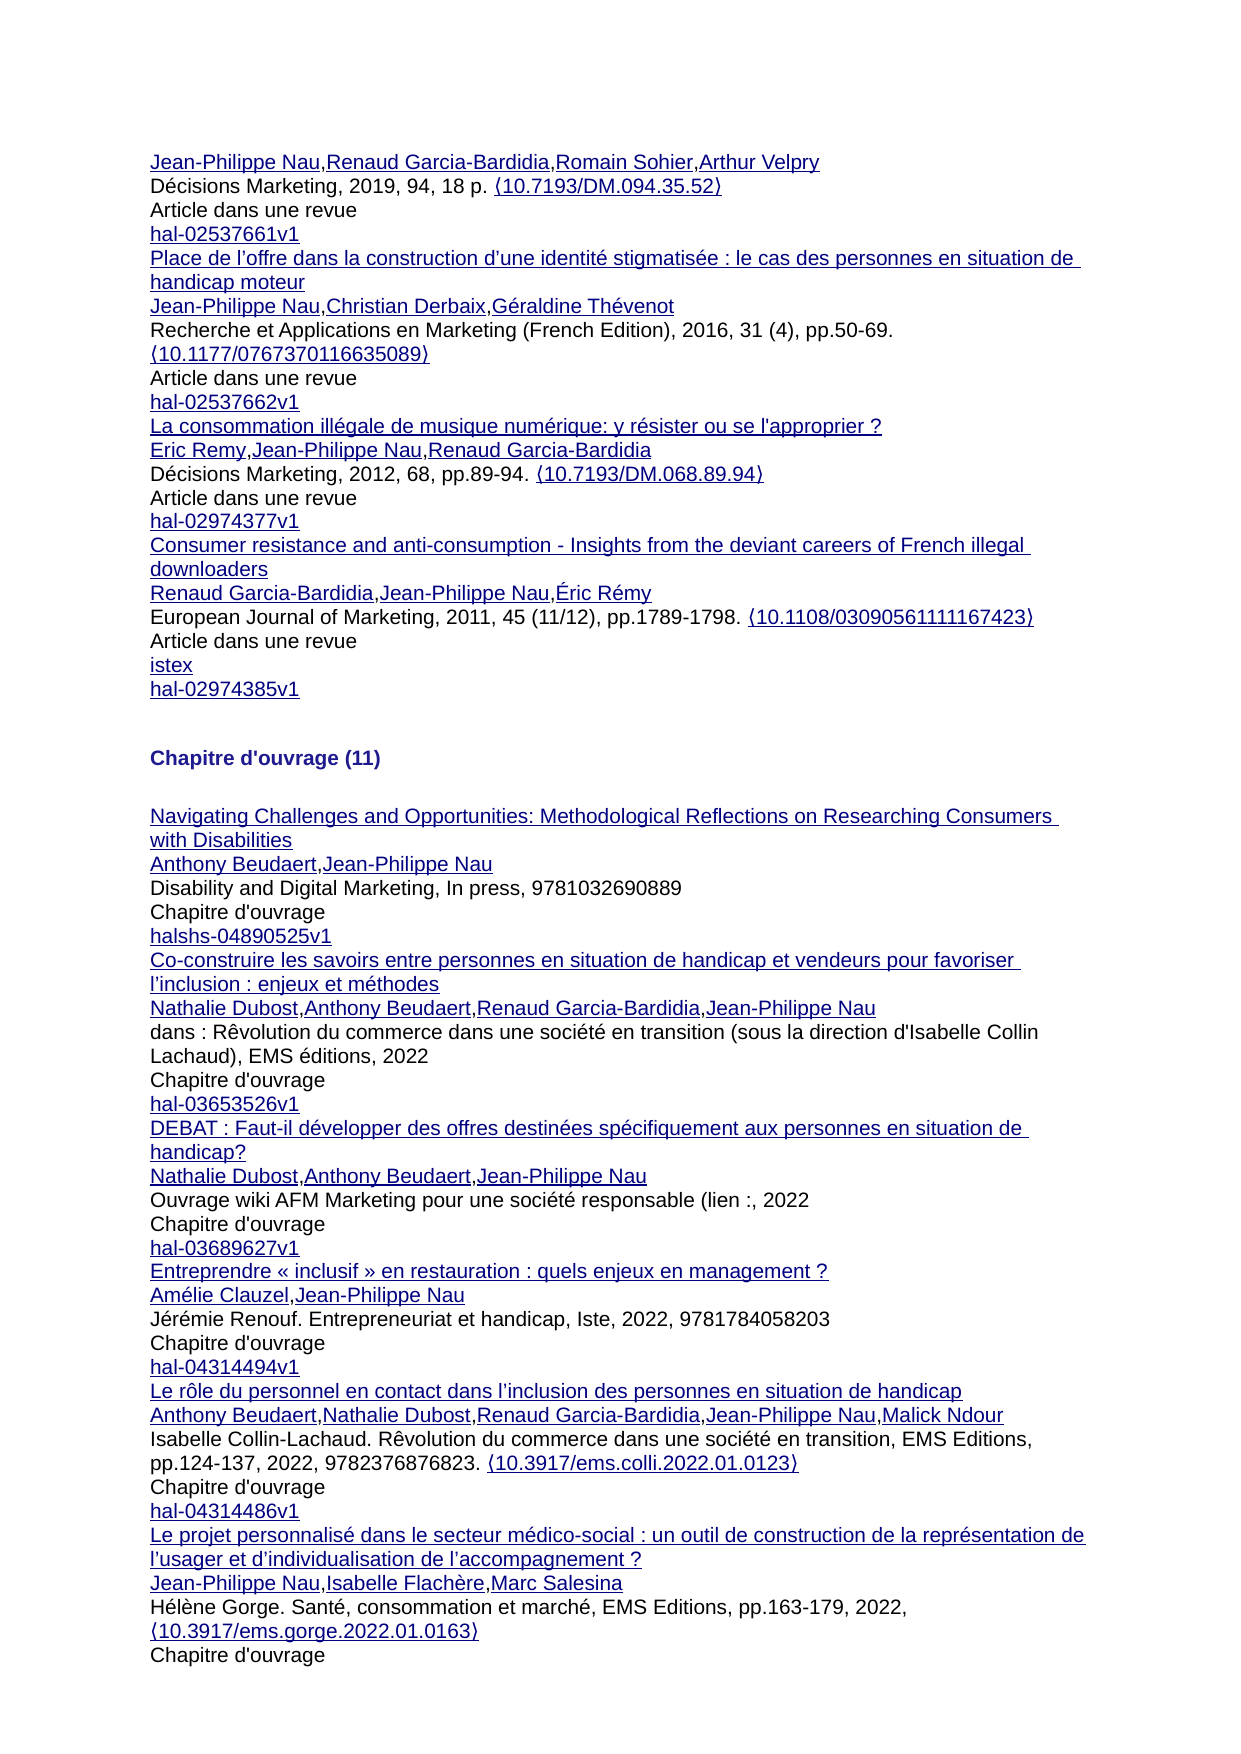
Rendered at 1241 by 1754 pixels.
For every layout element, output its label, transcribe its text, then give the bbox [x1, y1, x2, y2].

subtitle Chapitre d'ouvrage (11) [150, 746, 1090, 770]
table_cell Co-construire les savoirs entre personnes en situation de handicap et vendeurs pour favoriser l’inclusion : enjeux et méthodes Nathalie Dubost,Anthony Beudaert,Renaud Garcia-Bardidia,Jean-Philippe Nau dans : Rêvolution du commerce dans une société en transition (sous la direction d'Isabelle Collin Lachaud), EMS éditions, 2022 Chapitre d'ouvrage hal-03653526v1 [150, 948, 1090, 1116]
table_cell Consumer resistance and anti-consumption - Insights from the deviant careers of French illegal downloaders Renaud Garcia-Bardidia,Jean-Philippe Nau,Éric Rémy European Journal of Marketing, 2011, 45 (11/12), pp.1789-1798. ⟨10.1108/03090561111167423⟩ Article dans une revue istex hal-02974385v1 [150, 533, 1090, 701]
table_cell Entreprendre « inclusif » en restauration : quels enjeux en management ? Amélie Clauzel,Jean-Philippe Nau Jérémie Renouf. Entrepreneuriat et handicap, Iste, 2022, 9781784058203 Chapitre d'ouvrage hal-04314494v1 [150, 1259, 1090, 1379]
table_cell Le projet personnalisé dans le secteur médico-social : un outil de construction de la représentation de l’usager et d’individualisation de l’accompagnement ? Jean-Philippe Nau,Isabelle Flachère,Marc Salesina Hélène Gorge. Santé, consommation et marché, EMS Editions, pp.163-179, 2022, ⟨10.3917/ems.gorge.2022.01.0163⟩ Chapitre d'ouvrage [150, 1523, 1090, 1667]
table_cell DEBAT : Faut-il développer des offres destinées spécifiquement aux personnes en situation de handicap? Nathalie Dubost,Anthony Beudaert,Jean-Philippe Nau Ouvrage wiki AFM Marketing pour une société responsable (lien :, 2022 Chapitre d'ouvrage hal-03689627v1 [150, 1116, 1090, 1259]
table_cell La consommation illégale de musique numérique: y résister ou se l'approprier ? Eric Remy,Jean-Philippe Nau,Renaud Garcia-Bardidia Décisions Marketing, 2012, 68, pp.89-94. ⟨10.7193/DM.068.89.94⟩ Article dans une revue hal-02974377v1 [150, 414, 1090, 533]
table_cell Le rôle du personnel en contact dans l’inclusion des personnes en situation de handicap Anthony Beudaert,Nathalie Dubost,Renaud Garcia-Bardidia,Jean-Philippe Nau,Malick Ndour Isabelle Collin-Lachaud. Rêvolution du commerce dans une société en transition, EMS Editions, pp.124-137, 2022, 9782376876823. ⟨10.3917/ems.colli.2022.01.0123⟩ Chapitre d'ouvrage hal-04314486v1 [150, 1379, 1090, 1523]
table_cell Jean-Philippe Nau,Renaud Garcia-Bardidia,Romain Sohier,Arthur Velpry Décisions Marketing, 2019, 94, 18 p. ⟨10.7193/DM.094.35.52⟩ Article dans une revue hal-02537661v1 [150, 150, 1090, 246]
table_cell Place de l’offre dans la construction d’une identité stigmatisée : le cas des personnes en situation de handicap moteur Jean-Philippe Nau,Christian Derbaix,Géraldine Thévenot Recherche et Applications en Marketing (French Edition), 2016, 31 (4), pp.50-69. ⟨10.1177/0767370116635089⟩ Article dans une revue hal-02537662v1 [150, 246, 1090, 413]
table_header Navigating Challenges and Opportunities: Methodological Reflections on Researching Consumers with Disabilities Anthony Beudaert,Jean-Philippe Nau Disability and Digital Marketing, In press, 9781032690889 Chapitre d'ouvrage halshs-04890525v1 [150, 804, 1090, 948]
